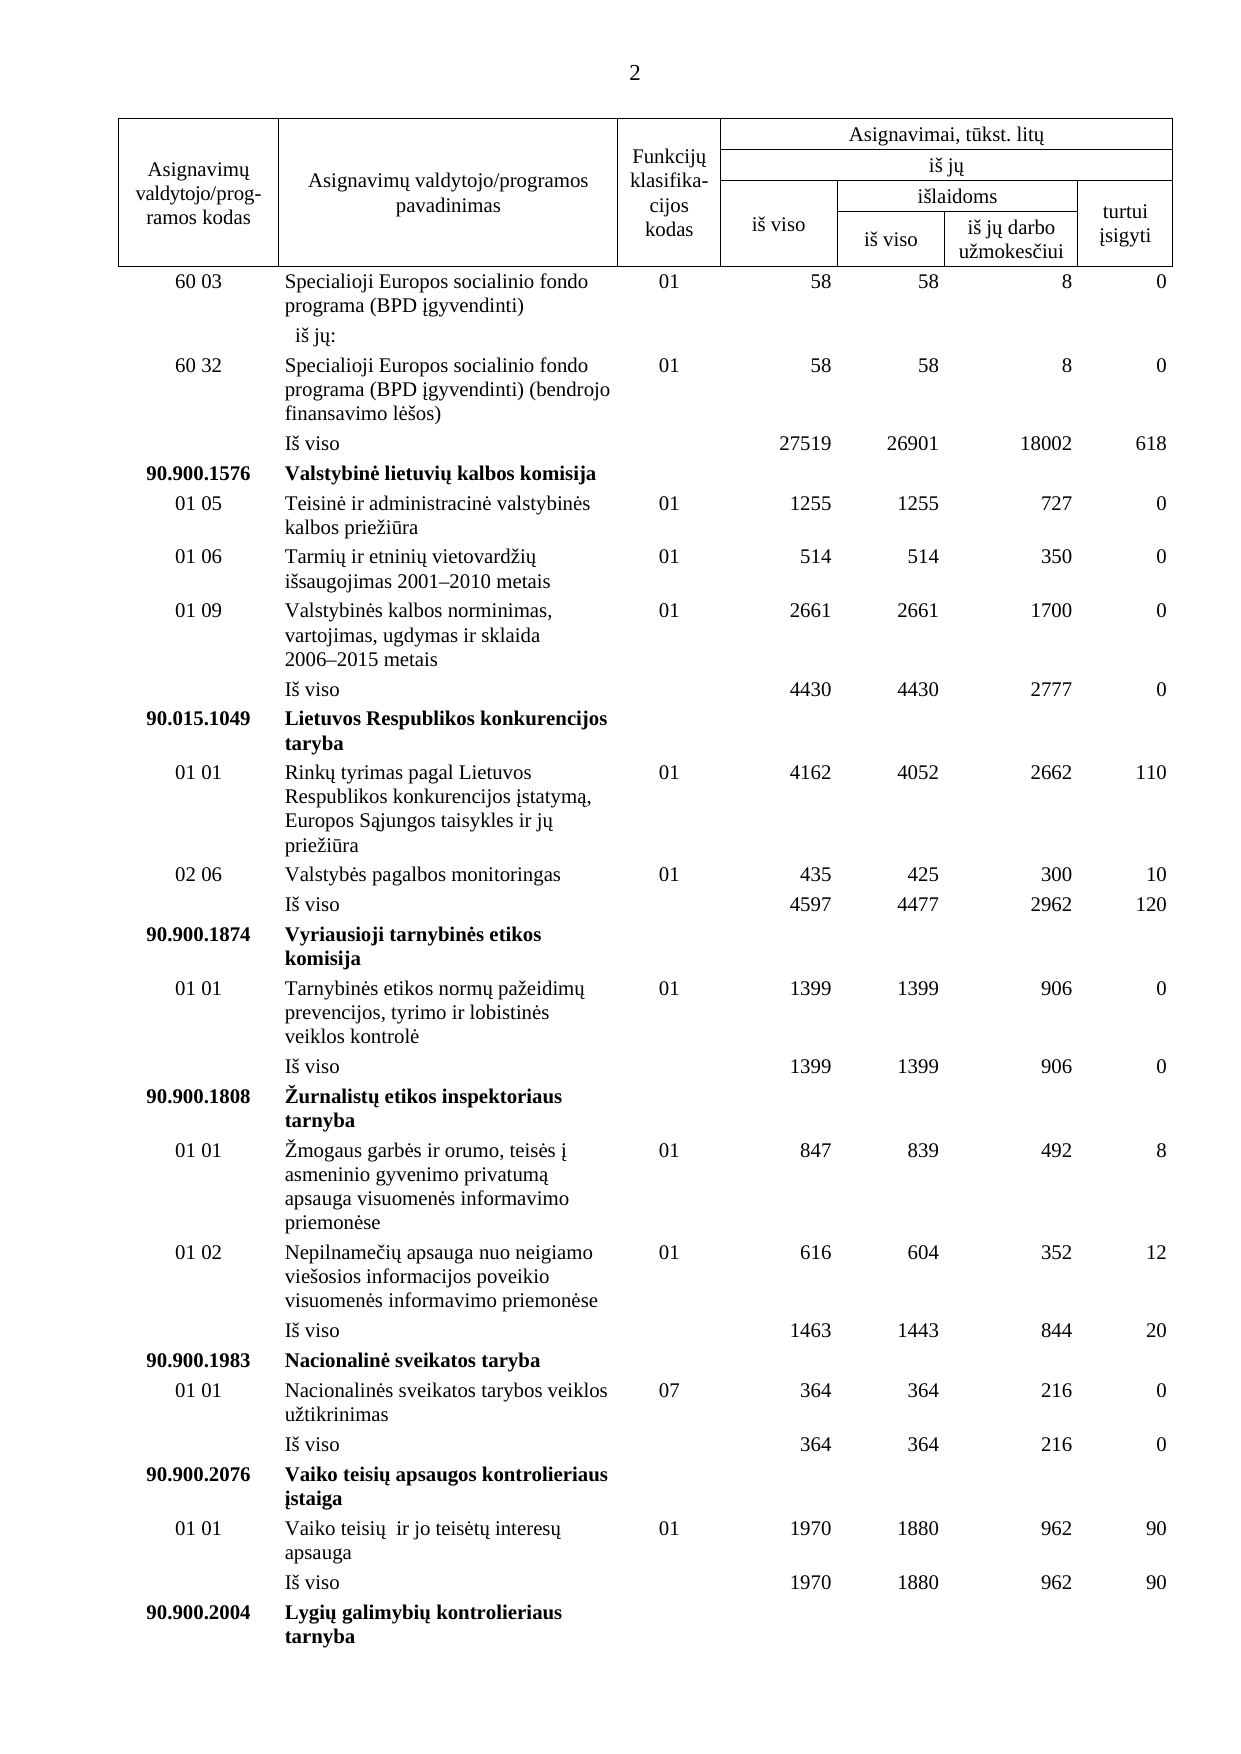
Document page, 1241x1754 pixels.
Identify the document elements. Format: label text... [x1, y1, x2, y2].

table_cell 847 [720, 1135, 837, 1237]
table_cell [118, 428, 278, 458]
table_cell iš jų darbo užmokesčiui [945, 212, 1077, 266]
table_cell 425 [837, 860, 944, 889]
table_cell 01 [618, 860, 720, 889]
table_cell 01 01 [118, 758, 278, 859]
table_cell Žmogaus garbės ir orumo, teisės į asmeninio gyvenimo privatumą apsauga visuomenės informavimo priemonėse [279, 1135, 618, 1237]
table_cell Tarmių ir etninių vietovardžių išsaugojimas 2001–2010 metais [279, 542, 618, 596]
table_cell Žurnalistų etikos inspektoriaus tarnyba [279, 1081, 618, 1135]
table_cell 2777 [945, 674, 1078, 703]
table_cell 616 [720, 1237, 837, 1315]
table_cell 1443 [837, 1315, 944, 1345]
table_cell iš viso [838, 212, 944, 266]
table_cell [1078, 704, 1172, 757]
table_cell [618, 674, 720, 703]
table_cell [837, 1081, 944, 1135]
table_header Asignavimų valdytojo/programos pavadinimas [279, 119, 617, 266]
table_cell [1078, 1459, 1172, 1513]
table_cell Iš viso [279, 889, 618, 919]
table_cell [837, 320, 944, 350]
table_cell [118, 674, 278, 703]
table_cell [720, 704, 837, 757]
table_cell 2662 [945, 758, 1078, 859]
table_cell [118, 1429, 278, 1459]
table_cell [720, 1345, 837, 1375]
table_cell 07 [618, 1375, 720, 1429]
table_cell [618, 1051, 720, 1081]
table_cell [945, 320, 1078, 350]
table_cell [720, 458, 837, 488]
table_cell 300 [945, 860, 1078, 889]
table_cell 01 [618, 267, 720, 320]
table_cell Iš viso [279, 674, 618, 703]
table_cell išlaidoms [838, 181, 1077, 211]
table_cell 01 [618, 596, 720, 673]
table_cell 216 [945, 1375, 1078, 1429]
table_cell [618, 1429, 720, 1459]
table_cell 01 [618, 1237, 720, 1315]
table_cell 1970 [720, 1567, 837, 1597]
table_cell 0 [1078, 350, 1172, 428]
table_cell Valstybinės kalbos norminimas, vartojimas, ugdymas ir sklaida 2006–2015 metais [279, 596, 618, 673]
table_cell [720, 919, 837, 973]
table_cell 58 [720, 267, 837, 320]
table_cell 4162 [720, 758, 837, 859]
table_cell 01 09 [118, 596, 278, 673]
table_cell 0 [1078, 488, 1172, 542]
table_cell [837, 458, 944, 488]
table_cell 962 [945, 1513, 1078, 1567]
table_cell 01 01 [118, 973, 278, 1051]
table_cell Vaiko teisių apsaugos kontrolieriaus įstaiga [279, 1459, 618, 1513]
table_cell Iš viso [279, 1429, 618, 1459]
table_cell 60 03 [118, 267, 278, 320]
table_cell [118, 1051, 278, 1081]
table_cell [1078, 1081, 1172, 1135]
table_cell [945, 458, 1078, 488]
table_cell Teisinė ir administracinė valstybinės kalbos priežiūra [279, 488, 618, 542]
table_cell 01 02 [118, 1237, 278, 1315]
table_cell [618, 919, 720, 973]
table_cell 60 32 [118, 350, 278, 428]
table_cell [945, 1081, 1078, 1135]
table_cell 12 [1078, 1237, 1172, 1315]
table_cell 90.900.2076 [118, 1459, 278, 1513]
table_cell [618, 1081, 720, 1135]
table_cell Iš viso [279, 1051, 618, 1081]
table_cell [118, 1567, 278, 1597]
table_cell turtui įsigyti [1078, 181, 1172, 266]
table_cell 1880 [837, 1567, 944, 1597]
table_cell 01 01 [118, 1135, 278, 1237]
table_cell 01 01 [118, 1375, 278, 1429]
table_cell iš jų [721, 150, 1172, 180]
table_cell [618, 1345, 720, 1375]
table_cell [720, 1459, 837, 1513]
table_cell [837, 1459, 944, 1513]
table_header Asignavimų valdytojo/prog-ramos kodas [119, 119, 278, 266]
table_cell 18002 [945, 428, 1078, 458]
table_cell 01 [618, 488, 720, 542]
table_cell 1399 [720, 973, 837, 1051]
table_cell 01 [618, 1135, 720, 1237]
table_cell 01 [618, 1513, 720, 1567]
table_cell 906 [945, 973, 1078, 1051]
table_cell [618, 1567, 720, 1597]
table_cell Tarnybinės etikos normų pažeidimų prevencijos, tyrimo ir lobistinės veiklos kontrolė [279, 973, 618, 1051]
table_cell [720, 320, 837, 350]
table_cell 8 [945, 267, 1078, 320]
table_cell 364 [720, 1375, 837, 1429]
table_cell iš jų: [279, 320, 618, 350]
table_cell 90 [1078, 1567, 1172, 1597]
table_cell 1255 [720, 488, 837, 542]
table_cell 90.015.1049 [118, 704, 278, 757]
table_cell Nepilnamečių apsauga nuo neigiamo viešosios informacijos poveikio visuomenės informavimo priemonėse [279, 1237, 618, 1315]
table_cell Lygių galimybių kontrolieriaus tarnyba [279, 1597, 618, 1651]
table_cell 01 05 [118, 488, 278, 542]
table_cell [618, 320, 720, 350]
table_cell [618, 704, 720, 757]
table_cell 0 [1078, 267, 1172, 320]
table_cell [118, 889, 278, 919]
table_cell iš viso [721, 181, 837, 266]
table_cell [618, 428, 720, 458]
table_cell 844 [945, 1315, 1078, 1345]
table_cell 120 [1078, 889, 1172, 919]
table_cell 26901 [837, 428, 944, 458]
table_cell 618 [1078, 428, 1172, 458]
table_cell 0 [1078, 1375, 1172, 1429]
table_cell 4477 [837, 889, 944, 919]
table_cell [1078, 458, 1172, 488]
table_cell 0 [1078, 596, 1172, 673]
table_cell Vyriausioji tarnybinės etikos komisija [279, 919, 618, 973]
table_cell 1463 [720, 1315, 837, 1345]
table_cell 01 [618, 758, 720, 859]
table_cell Nacionalinės sveikatos tarybos veiklos užtikrinimas [279, 1375, 618, 1429]
table_cell Nacionalinė sveikatos taryba [279, 1345, 618, 1375]
table_cell [945, 1459, 1078, 1513]
table_cell 01 06 [118, 542, 278, 596]
table_cell 514 [837, 542, 944, 596]
table_cell 4597 [720, 889, 837, 919]
table_cell [618, 1597, 720, 1651]
table_cell 906 [945, 1051, 1078, 1081]
table_header Funkcijų klasifika-cijos kodas [618, 119, 720, 266]
table_cell 01 [618, 973, 720, 1051]
table_cell 839 [837, 1135, 944, 1237]
table_cell 4430 [837, 674, 944, 703]
table_cell 216 [945, 1429, 1078, 1459]
table_cell 10 [1078, 860, 1172, 889]
table_cell 01 [618, 542, 720, 596]
table_cell Iš viso [279, 1567, 618, 1597]
table_cell 8 [1078, 1135, 1172, 1237]
table_cell 58 [720, 350, 837, 428]
table_cell 2962 [945, 889, 1078, 919]
table_cell Rinkų tyrimas pagal Lietuvos Respublikos konkurencijos įstatymą, Europos Sąjungos taisykles ir jų priežiūra [279, 758, 618, 859]
table_cell 1700 [945, 596, 1078, 673]
table_cell 90.900.1576 [118, 458, 278, 488]
table_cell [837, 919, 944, 973]
table_cell 02 06 [118, 860, 278, 889]
table_header Asignavimai, tūkst. litų [721, 119, 1172, 149]
table_cell 1255 [837, 488, 944, 542]
table_cell [1078, 1597, 1172, 1651]
table_cell [945, 704, 1078, 757]
table_cell [118, 1315, 278, 1345]
table_cell [837, 1597, 944, 1651]
table_cell Lietuvos Respublikos konkurencijos taryba [279, 704, 618, 757]
table_cell 1880 [837, 1513, 944, 1567]
table_cell 0 [1078, 674, 1172, 703]
table_cell [837, 704, 944, 757]
table_cell 0 [1078, 542, 1172, 596]
table_cell 1399 [720, 1051, 837, 1081]
table_cell 01 [618, 350, 720, 428]
table_cell [618, 889, 720, 919]
table_cell 4430 [720, 674, 837, 703]
table_cell Specialioji Europos socialinio fondo programa (BPD įgyvendinti) (bendrojo finansavimo lėšos) [279, 350, 618, 428]
table_cell 492 [945, 1135, 1078, 1237]
table_cell 90.900.1874 [118, 919, 278, 973]
table_cell 90 [1078, 1513, 1172, 1567]
table_cell 27519 [720, 428, 837, 458]
table_cell 727 [945, 488, 1078, 542]
table_cell Specialioji Europos socialinio fondo programa (BPD įgyvendinti) [279, 267, 618, 320]
table_cell 352 [945, 1237, 1078, 1315]
table_cell 58 [837, 267, 944, 320]
table_cell 0 [1078, 973, 1172, 1051]
table_cell Iš viso [279, 1315, 618, 1345]
table_cell 2661 [720, 596, 837, 673]
table_cell 350 [945, 542, 1078, 596]
table_cell [618, 458, 720, 488]
table_cell [720, 1597, 837, 1651]
table_cell 364 [837, 1429, 944, 1459]
table_cell [945, 1597, 1078, 1651]
table_cell [945, 919, 1078, 973]
table_cell 2661 [837, 596, 944, 673]
table_cell 364 [720, 1429, 837, 1459]
table_cell [1078, 919, 1172, 973]
table_cell 20 [1078, 1315, 1172, 1345]
table_cell 435 [720, 860, 837, 889]
table_cell 90.900.1808 [118, 1081, 278, 1135]
table_cell [945, 1345, 1078, 1375]
table_cell 514 [720, 542, 837, 596]
table_cell [1078, 320, 1172, 350]
table_cell 8 [945, 350, 1078, 428]
table_cell [1078, 1345, 1172, 1375]
table_cell [837, 1345, 944, 1375]
table_cell 364 [837, 1375, 944, 1429]
table_cell 962 [945, 1567, 1078, 1597]
table_cell 01 01 [118, 1513, 278, 1567]
table_cell Iš viso [279, 428, 618, 458]
table_cell Vaiko teisių ir jo teisėtų interesų apsauga [279, 1513, 618, 1567]
table_cell Valstybės pagalbos monitoringas [279, 860, 618, 889]
table_cell 4052 [837, 758, 944, 859]
table_cell 58 [837, 350, 944, 428]
table_cell 90.900.2004 [118, 1597, 278, 1651]
table_cell [118, 320, 278, 350]
table_cell 0 [1078, 1429, 1172, 1459]
table_cell 604 [837, 1237, 944, 1315]
table_cell [618, 1315, 720, 1345]
table_cell 1399 [837, 1051, 944, 1081]
table_cell [720, 1081, 837, 1135]
table_cell [618, 1459, 720, 1513]
table_cell 90.900.1983 [118, 1345, 278, 1375]
table_cell 110 [1078, 758, 1172, 859]
table_cell 1399 [837, 973, 944, 1051]
table_cell 0 [1078, 1051, 1172, 1081]
table_cell Valstybinė lietuvių kalbos komisija [279, 458, 618, 488]
table_cell 1970 [720, 1513, 837, 1567]
